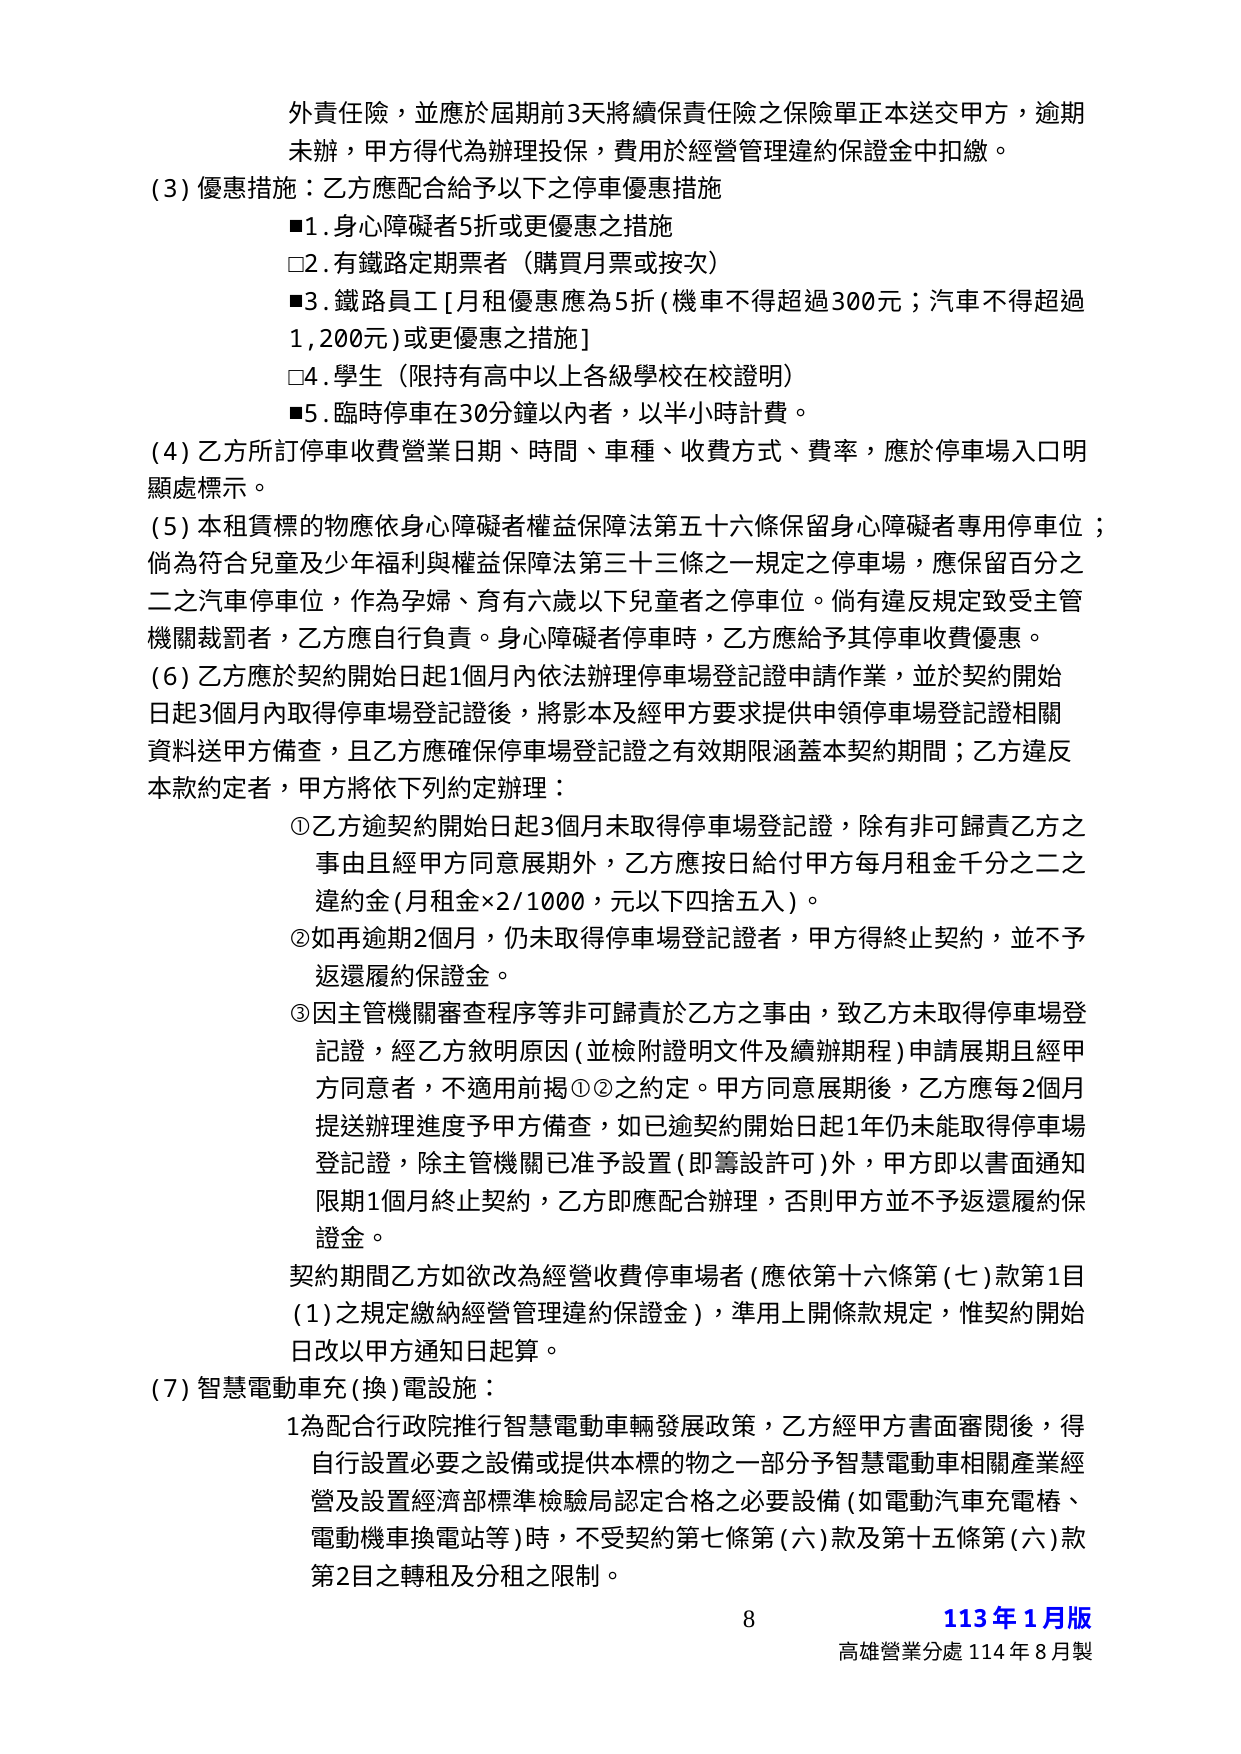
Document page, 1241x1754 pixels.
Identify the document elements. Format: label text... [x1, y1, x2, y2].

text 1為配合行政院推行智慧電動車輛發展政策，乙方經甲方書面審閱後，得自行設置必要之設備或提供本標的物之一部分予智慧電動車相關產業經營及設置經濟部標準檢驗局認定合格之必要設備(如電動汽車充電樁、電動機車換電站等)時，不受契約第七條第(六)款及第十五條第(六)款第2目之轉租及分租之限制。 [285, 1405, 1087, 1593]
list 乙方應於契約開始日起1個月內依法辦理停車場登記證申請作業，並於契約開始日起3個月內取得停車場登記證後，將影本及經甲方要求提供申領停車場登記證相關資料送甲方備查，且乙方應確保停車場登記證之有效期限涵蓋本契約期間；乙方違反本款約定者，甲方將依下列約定辦理： [148, 655, 1087, 805]
text 外責任險，並應於屆期前3天將續保責任險之保險單正本送交甲方，逾期未辦，甲方得代為辦理投保，費用於經營管理違約保證金中扣繳。 [288, 93, 1087, 168]
text □2.有鐵路定期票者（購買月票或按次） [288, 243, 1087, 280]
text □4.學生（限持有高中以上各級學校在校證明） [288, 355, 1087, 393]
text 如再逾期2個月，仍未取得停車場登記證者，甲方得終止契約，並不予返還履約保證金。 [289, 918, 1087, 993]
text ■5.臨時停車在30分鐘以內者，以半小時計費。 [288, 393, 1087, 430]
text 乙方逾契約開始日起3個月未取得停車場登記證，除有非可歸責乙方之事由且經甲方同意展期外，乙方應按日給付甲方每月租金千分之二之違約金(月租金×2/1000，元以下四捨五入)。 [289, 805, 1087, 918]
list 智慧電動車充(換)電設施： [148, 1368, 1087, 1405]
list 本租賃標的物應依身心障礙者權益保障法第五十六條保留身心障礙者專用停車位；倘為符合兒童及少年福利與權益保障法第三十三條之一規定之停車場，應保留百分之二之汽車停車位，作為孕婦、育有六歲以下兒童者之停車位。倘有違反規定致受主管機關裁罰者，乙方應自行負責。身心障礙者停車時，乙方應給予其停車收費優惠。 [148, 505, 1087, 655]
text ■3.鐵路員工[月租優惠應為5折(機車不得超過300元；汽車不得超過1,200元)或更優惠之措施] [288, 280, 1087, 355]
text 契約期間乙方如欲改為經營收費停車場者(應依第十六條第(七)款第1目(1)之規定繳納經營管理違約保證金)，準用上開條款規定，惟契約開始日改以甲方通知日起算。 [289, 1255, 1087, 1368]
text ■1.身心障礙者5折或更優惠之措施 [288, 205, 1087, 243]
list 優惠措施：乙方應配合給予以下之停車優惠措施 [148, 168, 1087, 205]
text 因主管機關審查程序等非可歸責於乙方之事由，致乙方未取得停車場登記證，經乙方敘明原因(並檢附證明文件及續辦期程)申請展期且經甲方同意者，不適用前揭之約定。甲方同意展期後，乙方應每2個月提送辦理進度予甲方備查，如已逾契約開始日起1年仍未能取得停車場登記證，除主管機關已准予設置(即籌設許可)外，甲方即以書面通知限期1個月終止契約，乙方即應配合辦理，否則甲方並不予返還履約保證金。 [289, 993, 1087, 1255]
list 乙方所訂停車收費營業日期、時間、車種、收費方式、費率，應於停車場入口明顯處標示。 [148, 430, 1087, 505]
